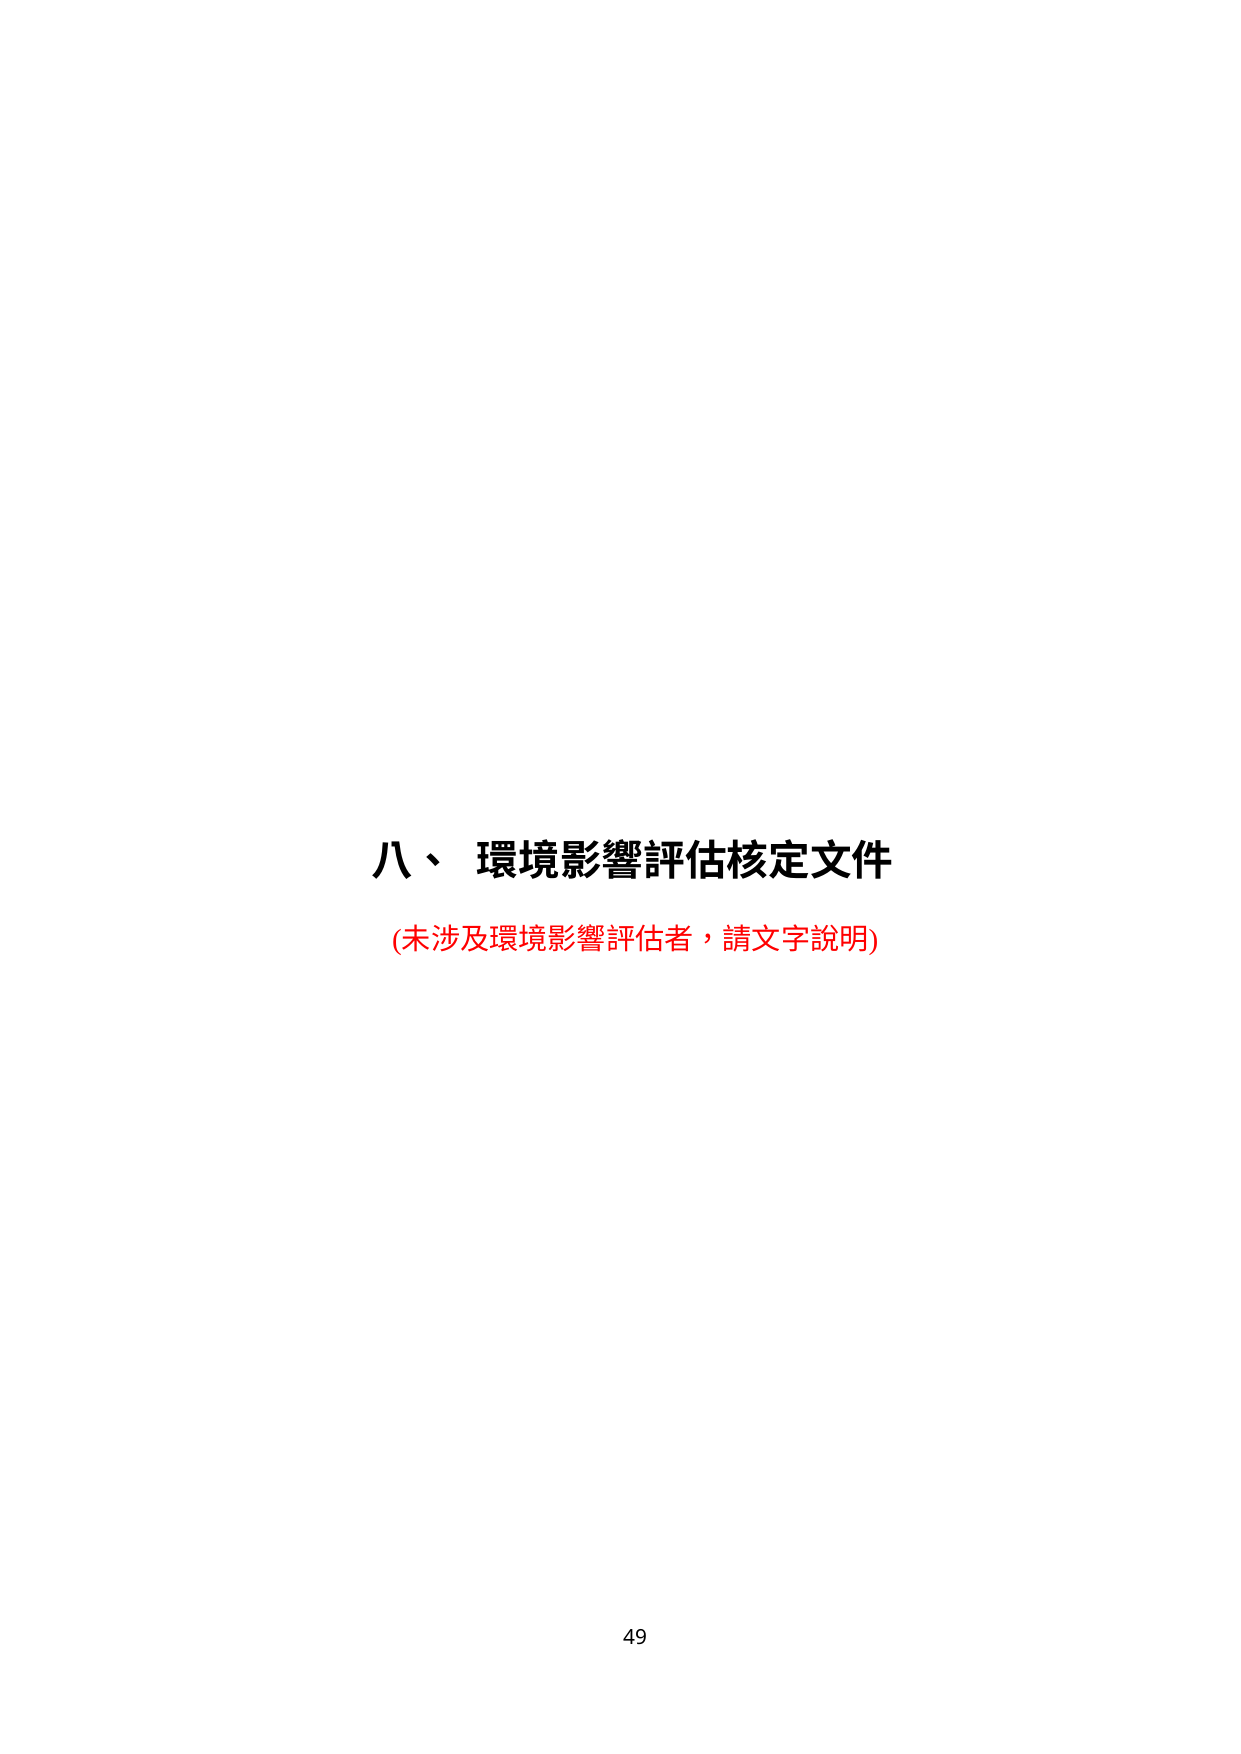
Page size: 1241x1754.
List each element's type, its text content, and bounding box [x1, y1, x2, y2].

text (未涉及環境影響評估者，請文字說明) [177, 889, 1092, 969]
subtitle 環境影響評估核定文件 [172, 810, 1092, 889]
